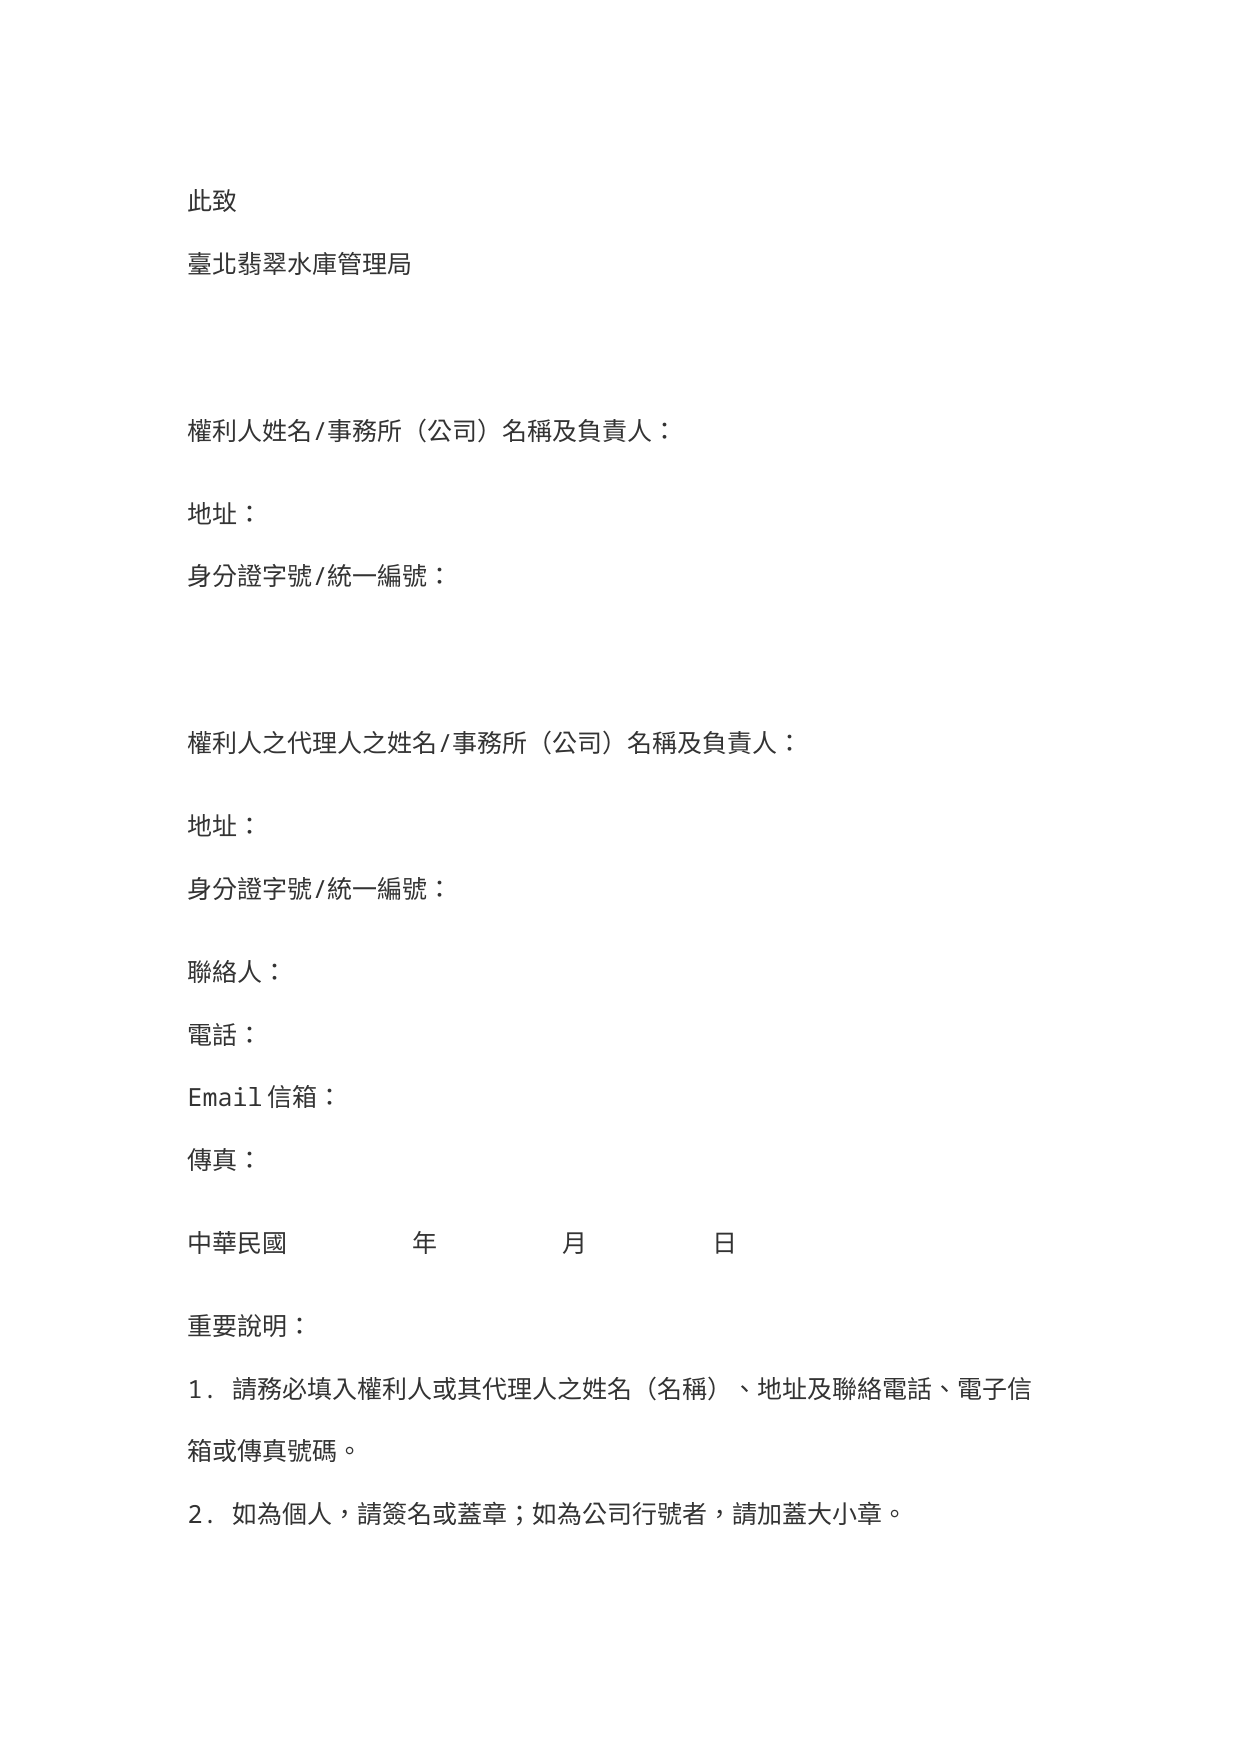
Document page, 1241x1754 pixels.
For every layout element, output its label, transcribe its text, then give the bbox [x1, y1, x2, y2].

text 權利人之代理人之姓名/事務所（公司）名稱及負責人： [187, 700, 1053, 762]
text 權利人姓名/事務所（公司）名稱及負責人： [187, 387, 1053, 450]
text 此致 臺北翡翠水庫管理局 [187, 158, 1053, 283]
text 中華民國 年 月 日 [187, 1200, 1053, 1262]
text 重要說明： 1. 請務必填入權利人或其代理人之姓名（名稱）、地址及聯絡電話、電子信箱或傳真號碼。 2. 如為個人，請簽名或蓋章；如為公司行號者，請加蓋大小章。 [187, 1283, 1053, 1533]
text 地址： 身分證字號/統一編號： [187, 471, 1053, 596]
text 聯絡人： 電話： Email信箱： 傳真： [187, 929, 1053, 1179]
text 地址： 身分證字號/統一編號： [187, 783, 1053, 908]
